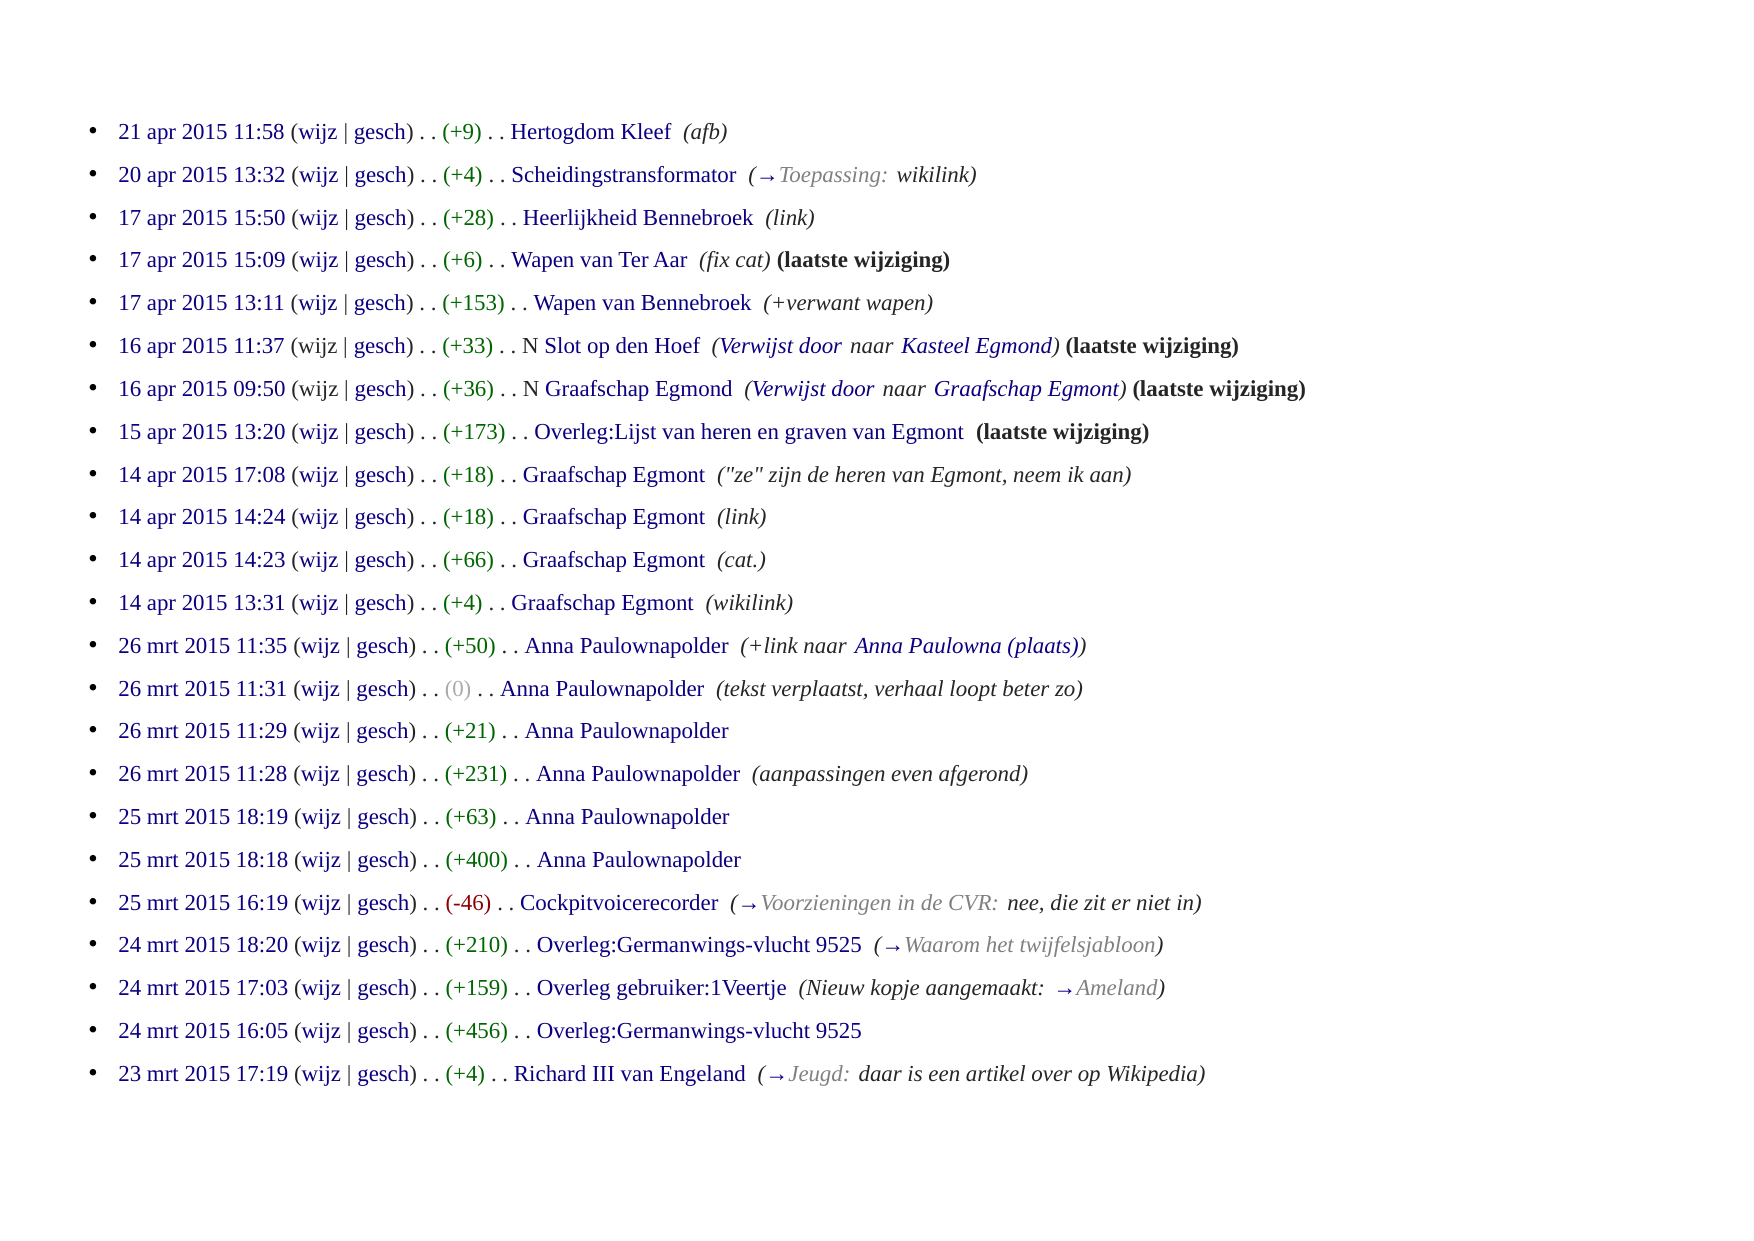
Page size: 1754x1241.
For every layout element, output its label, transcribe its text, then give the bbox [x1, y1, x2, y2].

list 14 apr 2015 14:24 (wijz | gesch) . . (+18)‎ . . Graafschap Egmont ‎ (link) [118, 503, 1636, 530]
list 16 apr 2015 11:37 (wijz | gesch) . . (+33)‎ . . N Slot op den Hoef ‎ (Verwijst door naar Kasteel Egmond) (laatste wijziging) [118, 332, 1636, 359]
list 26 mrt 2015 11:28 (wijz | gesch) . . (+231)‎ . . Anna Paulownapolder ‎ (aanpassingen even afgerond) [118, 760, 1636, 787]
list 21 apr 2015 11:58 (wijz | gesch) . . (+9)‎ . . Hertogdom Kleef ‎ (afb) [118, 118, 1636, 145]
list 20 apr 2015 13:32 (wijz | gesch) . . (+4)‎ . . Scheidingstransformator ‎ (→‎Toepassing: wikilink) [118, 161, 1636, 188]
list 16 apr 2015 09:50 (wijz | gesch) . . (+36)‎ . . N Graafschap Egmond ‎ (Verwijst door naar Graafschap Egmont) (laatste wijziging) [118, 375, 1636, 402]
list 24 mrt 2015 17:03 (wijz | gesch) . . (+159)‎ . . Overleg gebruiker:1Veertje ‎ (Nieuw kopje aangemaakt: →‎Ameland) [118, 974, 1636, 1001]
list 14 apr 2015 14:23 (wijz | gesch) . . (+66)‎ . . Graafschap Egmont ‎ (cat.) [118, 546, 1636, 573]
list 25 mrt 2015 18:19 (wijz | gesch) . . (+63)‎ . . Anna Paulownapolder ‎ [118, 803, 1636, 830]
list 14 apr 2015 13:31 (wijz | gesch) . . (+4)‎ . . Graafschap Egmont ‎ (wikilink) [118, 589, 1636, 616]
list 17 apr 2015 13:11 (wijz | gesch) . . (+153)‎ . . Wapen van Bennebroek ‎ (+verwant wapen) [118, 289, 1636, 316]
list 23 mrt 2015 17:19 (wijz | gesch) . . (+4)‎ . . Richard III van Engeland ‎ (→‎Jeugd: daar is een artikel over op Wikipedia) [118, 1060, 1636, 1087]
list 24 mrt 2015 18:20 (wijz | gesch) . . (+210)‎ . . Overleg:Germanwings-vlucht 9525 ‎ (→‎Waarom het twijfelsjabloon) [118, 932, 1636, 958]
list 25 mrt 2015 16:19 (wijz | gesch) . . (-46)‎ . . Cockpitvoicerecorder ‎ (→‎Voorzieningen in de CVR: nee, die zit er niet in) [118, 889, 1636, 916]
list 17 apr 2015 15:50 (wijz | gesch) . . (+28)‎ . . Heerlijkheid Bennebroek ‎ (link) [118, 204, 1636, 231]
list 15 apr 2015 13:20 (wijz | gesch) . . (+173)‎ . . Overleg:Lijst van heren en graven van Egmont ‎ (laatste wijziging) [118, 418, 1636, 444]
list 25 mrt 2015 18:18 (wijz | gesch) . . (+400)‎ . . Anna Paulownapolder ‎ [118, 846, 1636, 873]
list 14 apr 2015 17:08 (wijz | gesch) . . (+18)‎ . . Graafschap Egmont ‎ ("ze" zijn de heren van Egmont, neem ik aan) [118, 461, 1636, 487]
list 24 mrt 2015 16:05 (wijz | gesch) . . (+456)‎ . . Overleg:Germanwings-vlucht 9525 ‎ [118, 1017, 1636, 1044]
list 26 mrt 2015 11:31 (wijz | gesch) . . (0)‎ . . Anna Paulownapolder ‎ (tekst verplaatst, verhaal loopt beter zo) [118, 675, 1636, 701]
list 26 mrt 2015 11:29 (wijz | gesch) . . (+21)‎ . . Anna Paulownapolder ‎ [118, 717, 1636, 744]
list 17 apr 2015 15:09 (wijz | gesch) . . (+6)‎ . . Wapen van Ter Aar ‎ (fix cat) (laatste wijziging) [118, 247, 1636, 273]
list 26 mrt 2015 11:35 (wijz | gesch) . . (+50)‎ . . Anna Paulownapolder ‎ (+link naar Anna Paulowna (plaats)) [118, 632, 1636, 659]
